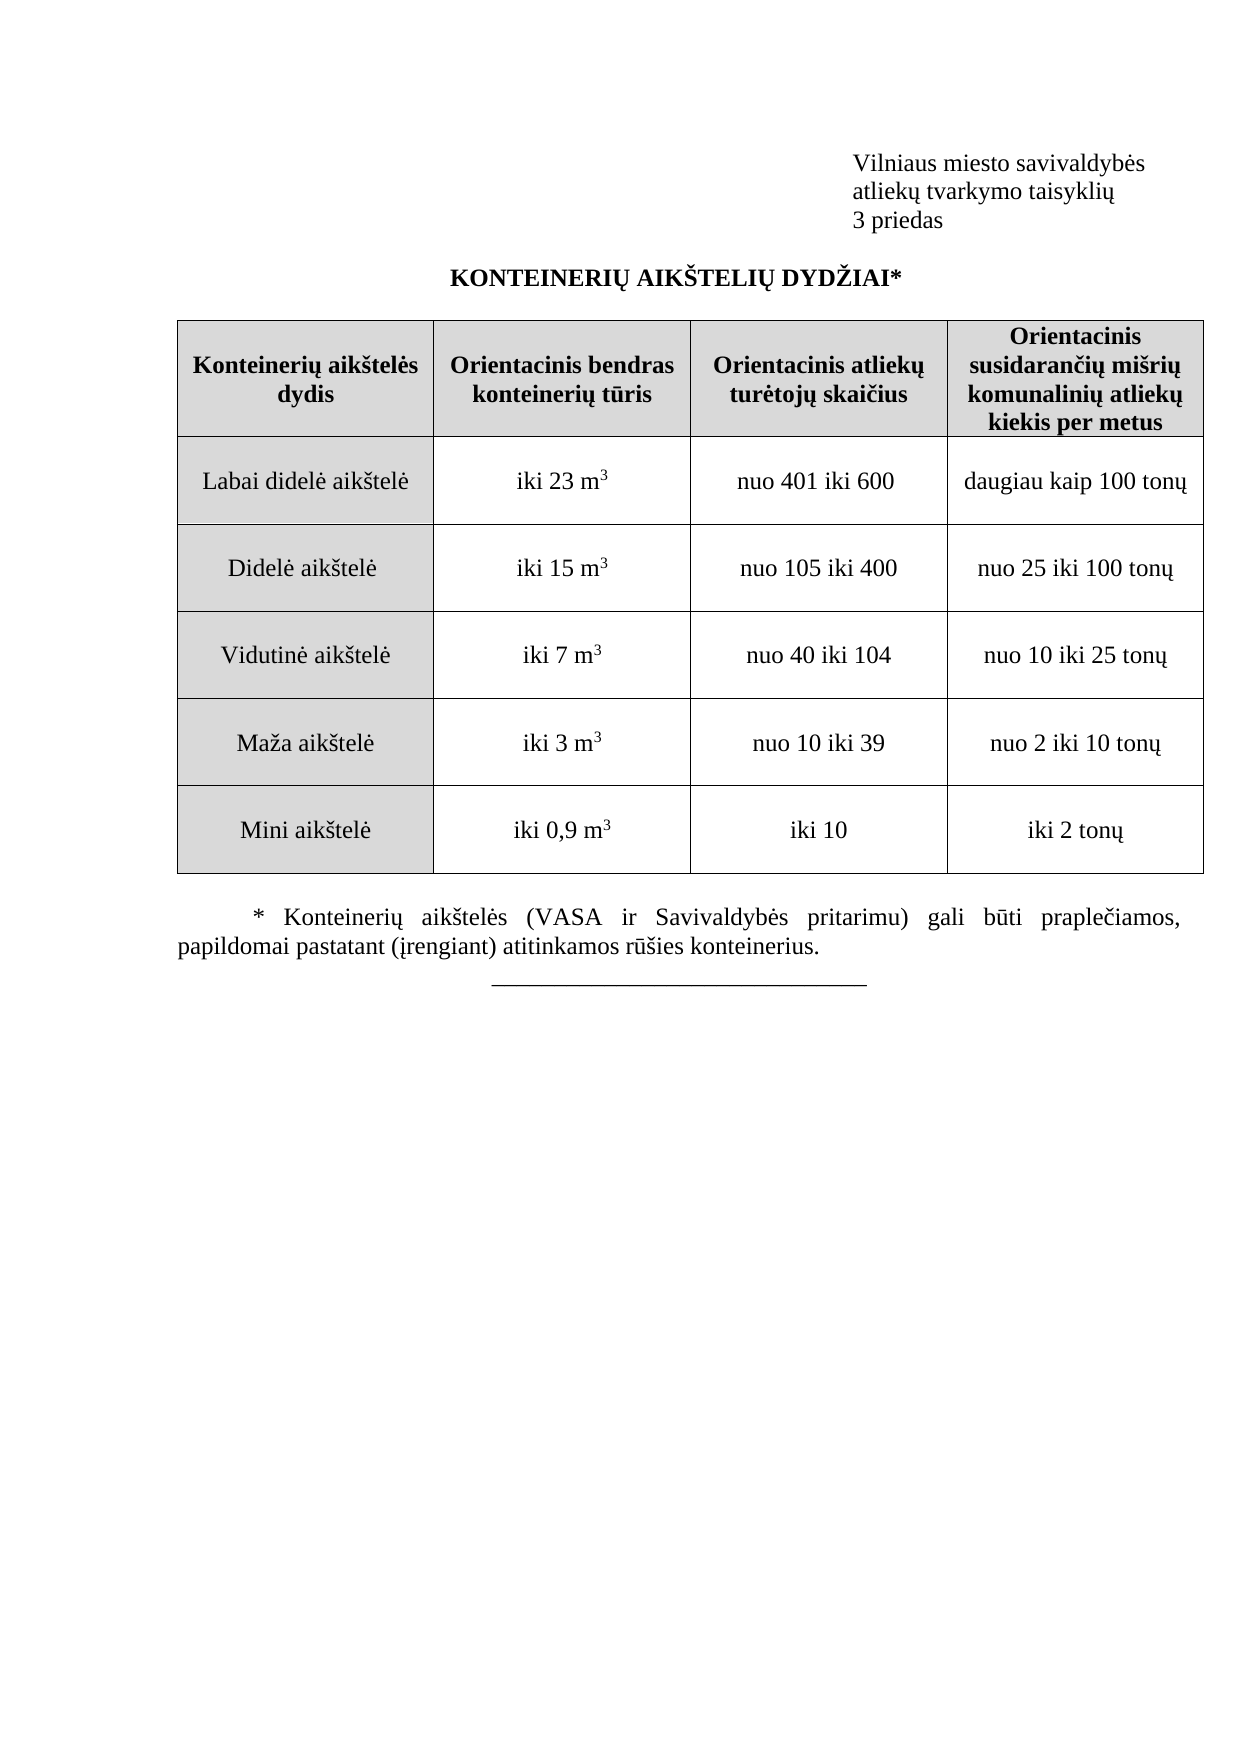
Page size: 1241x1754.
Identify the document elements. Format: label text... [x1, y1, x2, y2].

table_cell nuo 401 iki 600 [691, 437, 947, 523]
table_cell iki 2 tonų [948, 786, 1203, 873]
table_cell iki 3 m3 [434, 699, 690, 785]
table_cell nuo 40 iki 104 [691, 612, 947, 698]
text Vilniaus miesto savivaldybės [852, 148, 1181, 176]
table_cell nuo 2 iki 10 tonų [948, 699, 1203, 785]
table_cell iki 15 m3 [434, 525, 690, 611]
text 3 priedas [852, 205, 1181, 234]
table_header Konteinerių aikštelės dydis [178, 321, 433, 436]
table_cell Vidutinė aikštelė [178, 612, 433, 698]
table_header Orientacinis atliekų turėtojų skaičius [691, 321, 947, 436]
text atliekų tvarkymo taisyklių [852, 176, 1181, 205]
table_cell Maža aikštelė [178, 699, 433, 785]
table_cell Didelė aikštelė [178, 525, 433, 611]
table_header Orientacinis susidarančių mišrių komunalinių atliekų kiekis per metus [948, 321, 1203, 436]
table_cell iki 0,9 m3 [434, 786, 690, 873]
table_cell iki 23 m3 [434, 437, 690, 523]
table_cell nuo 10 iki 25 tonų [948, 612, 1203, 698]
table_cell iki 7 m3 [434, 612, 690, 698]
text KONTEINERIŲ AIKŠTELIŲ DYDŽIAI* [177, 263, 1181, 291]
table_cell iki 10 [691, 786, 947, 873]
table_cell nuo 10 iki 39 [691, 699, 947, 785]
table_header Orientacinis bendras konteinerių tūris [434, 321, 690, 436]
table_cell Mini aikštelė [178, 786, 433, 873]
table_cell daugiau kaip 100 tonų [948, 437, 1203, 523]
table_cell Labai didelė aikštelė [178, 437, 433, 523]
table_cell nuo 25 iki 100 tonų [948, 525, 1203, 611]
text * Konteinerių aikštelės (VASA ir Savivaldybės pritarimu) gali būti praplečiamos, papildomai pastatant (įrengiant) atitinkamos rūšies konteinerius. [177, 902, 1181, 960]
table_cell nuo 105 iki 400 [691, 525, 947, 611]
text ______________________________ [177, 960, 1181, 989]
